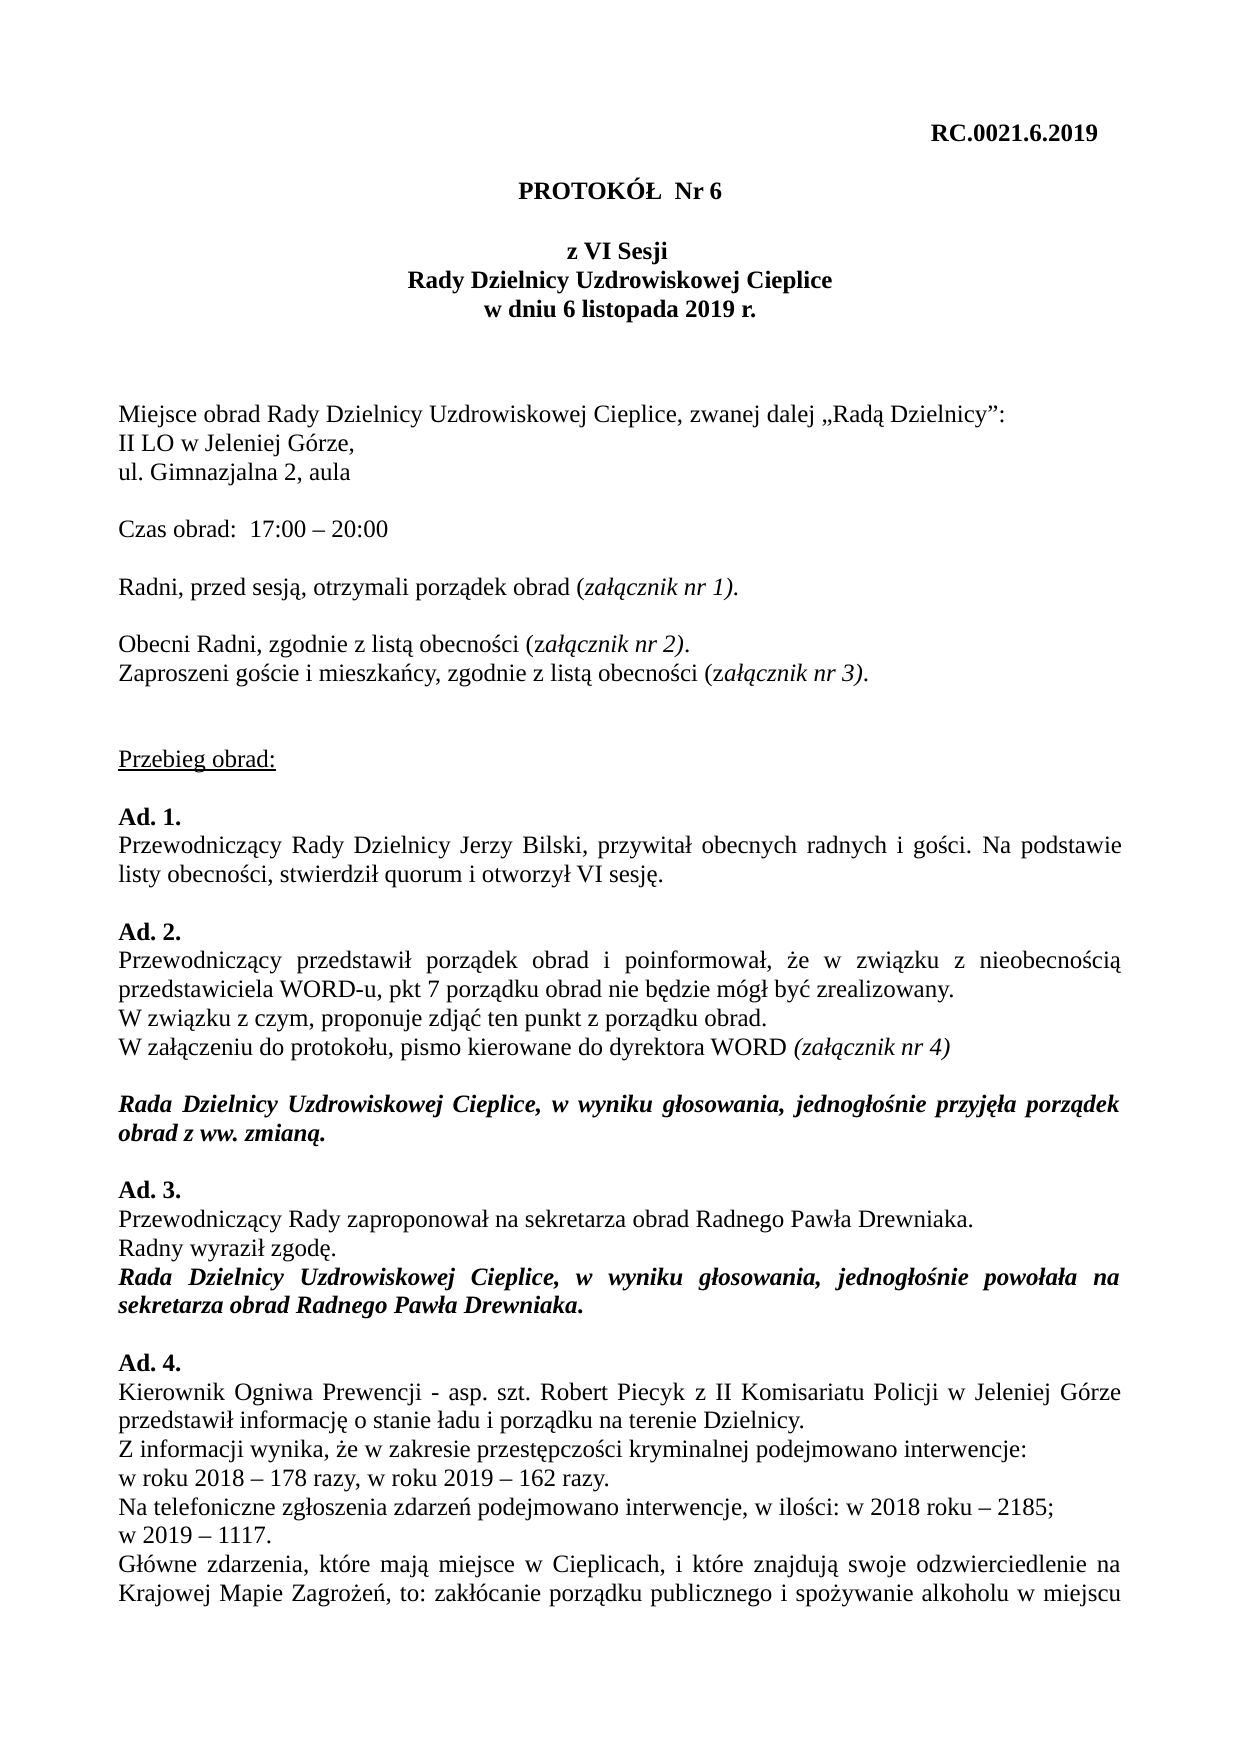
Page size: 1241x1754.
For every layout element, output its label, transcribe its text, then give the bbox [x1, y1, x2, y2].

text Z informacji wynika, że w zakresie przestępczości kryminalnej podejmowano interwencje: [118, 1434, 1122, 1463]
text Rada Dzielnicy Uzdrowiskowej Cieplice, w wyniku głosowania, jednogłośnie przyjęła porządek obrad z ww. zmianą. [118, 1089, 1122, 1147]
text Rada Dzielnicy Uzdrowiskowej Cieplice, w wyniku głosowania, jednogłośnie powołała na sekretarza obrad Radnego Pawła Drewniaka. [118, 1262, 1122, 1319]
text Ad. 4. [118, 1348, 1122, 1377]
text Przebieg obrad: [118, 744, 1122, 773]
text Zaproszeni goście i mieszkańcy, zgodnie z listą obecności (załącznik nr 3). [118, 658, 1122, 687]
text Główne zdarzenia, które mają miejsce w Cieplicach, i które znajdują swoje odzwierciedlenie na Krajowej Mapie Zagrożeń, to: zakłócanie porządku publicznego i spożywanie alkoholu w miejscu [118, 1549, 1122, 1607]
text Rady Dzielnicy Uzdrowiskowej Cieplice [118, 265, 1122, 294]
text Ad. 3. [118, 1175, 1122, 1204]
text PROTOKÓŁ Nr 6 [118, 176, 1122, 205]
text z VI Sesji [118, 236, 1122, 265]
text Przewodniczący Rady zaproponował na sekretarza obrad Radnego Pawła Drewniaka. [118, 1204, 1122, 1233]
text Ad. 1. [118, 802, 1122, 830]
text Przewodniczący przedstawił porządek obrad i poinformował, że w związku z nieobecnością przedstawiciela WORD-u, pkt 7 porządku obrad nie będzie mógł być zrealizowany. [118, 945, 1122, 1003]
text W załączeniu do protokołu, pismo kierowane do dyrektora WORD (załącznik nr 4) [118, 1032, 1122, 1060]
text Kierownik Ogniwa Prewencji - asp. szt. Robert Piecyk z II Komisariatu Policji w Jeleniej Górze przedstawił informację o stanie ładu i porządku na terenie Dzielnicy. [118, 1377, 1122, 1434]
text W związku z czym, proponuje zdjąć ten punkt z porządku obrad. [118, 1003, 1122, 1032]
text w 2019 – 1117. [118, 1520, 1122, 1549]
text w roku 2018 – 178 razy, w roku 2019 – 162 razy. [118, 1463, 1122, 1492]
text Na telefoniczne zgłoszenia zdarzeń podejmowano interwencje, w ilości: w 2018 roku – 2185; [118, 1492, 1122, 1520]
text II LO w Jeleniej Górze, [118, 428, 1122, 457]
text Radny wyraził zgodę. [118, 1233, 1122, 1262]
text Ad. 2. [118, 917, 1122, 945]
text Radni, przed sesją, otrzymali porządek obrad (załącznik nr 1). [118, 572, 1122, 600]
text Czas obrad: 17:00 – 20:00 [118, 514, 1122, 543]
text ul. Gimnazjalna 2, aula [118, 457, 1122, 485]
text Obecni Radni, zgodnie z listą obecności (załącznik nr 2). [118, 629, 1122, 658]
text w dniu 6 listopada 2019 r. [118, 294, 1122, 322]
text Przewodniczący Rady Dzielnicy Jerzy Bilski, przywitał obecnych radnych i gości. Na podstawie listy obecności, stwierdził quorum i otworzył VI sesję. [118, 830, 1122, 888]
text Miejsce obrad Rady Dzielnicy Uzdrowiskowej Cieplice, zwanej dalej „Radą Dzielnicy”: [118, 399, 1122, 428]
